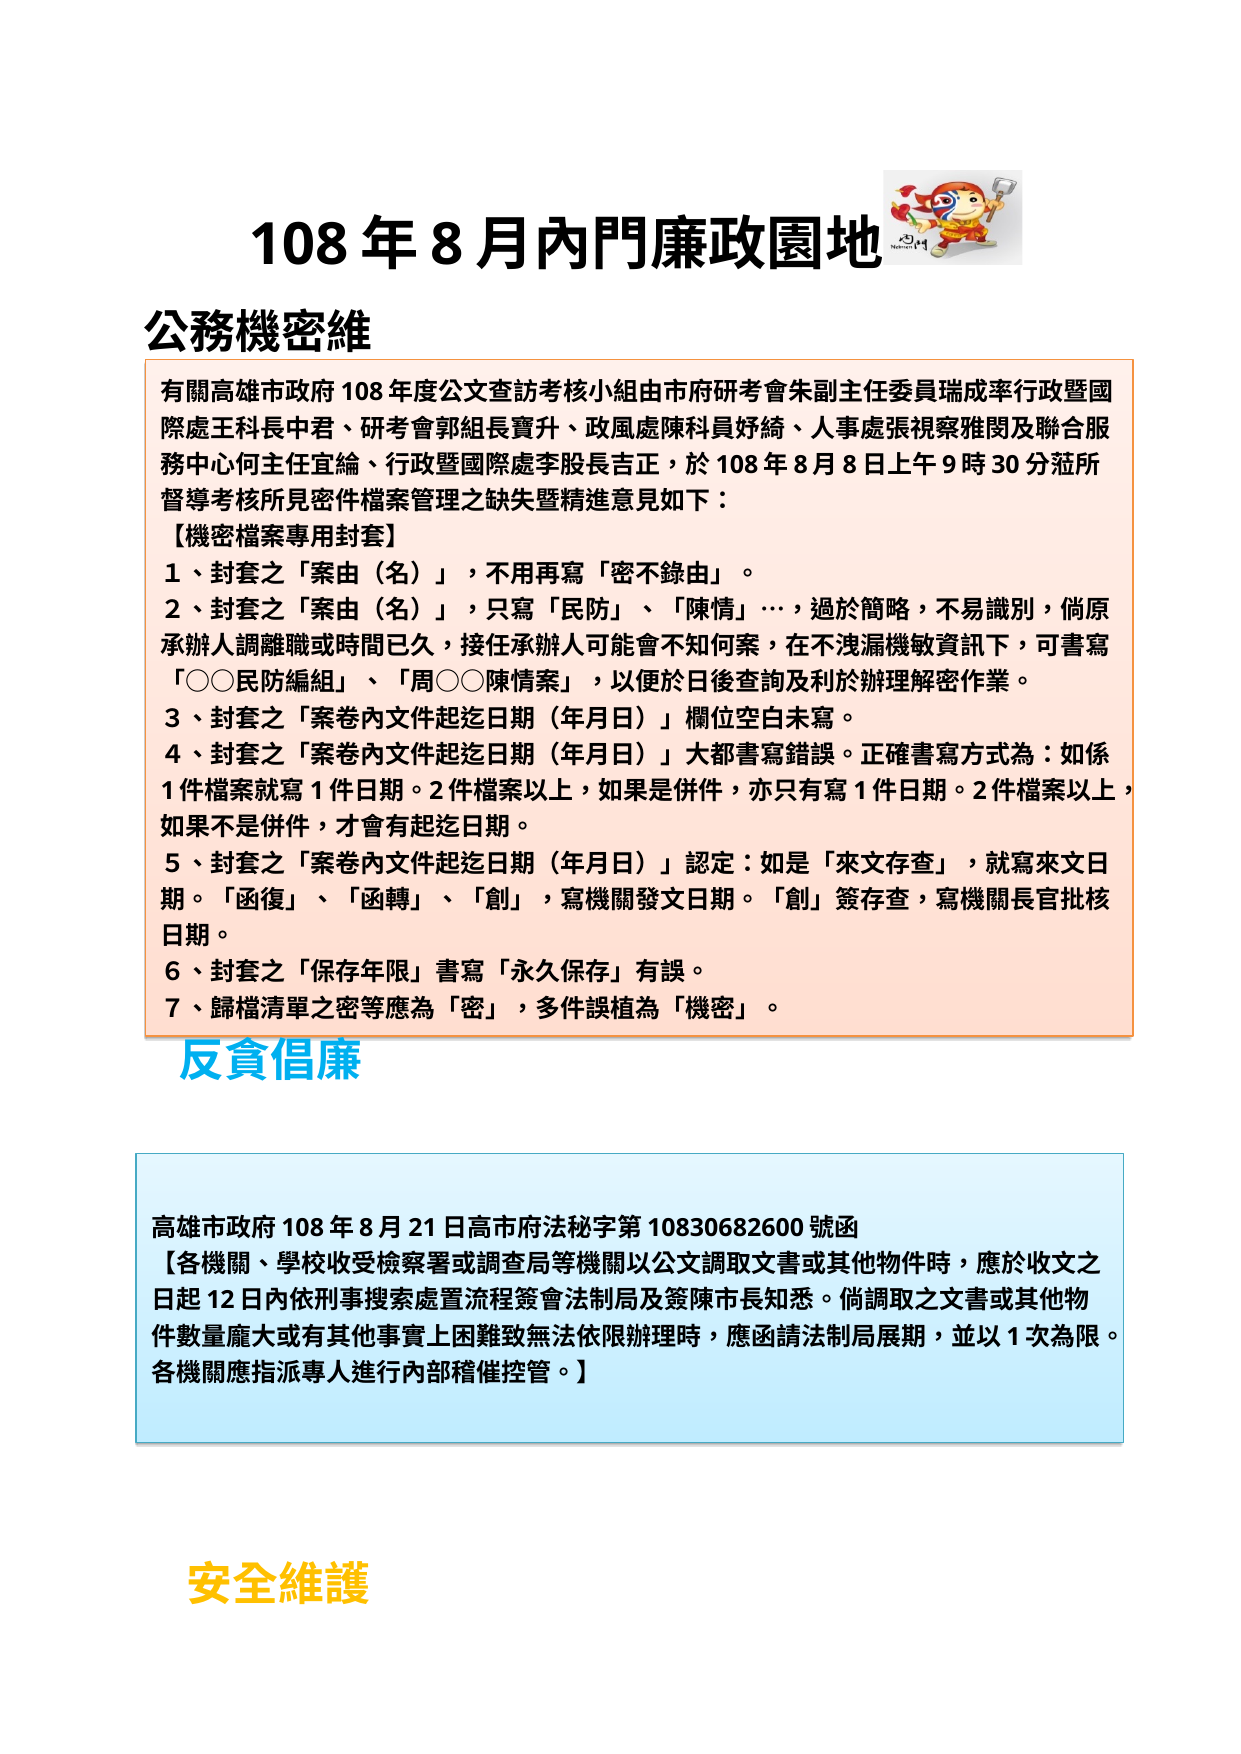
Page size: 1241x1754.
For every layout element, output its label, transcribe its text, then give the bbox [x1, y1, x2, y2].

text １、封套之「案由（名）」，不用再寫「密不錄由」。 [160, 553, 1118, 589]
text ３、封套之「案卷內文件起迄日期（年月日）」欄位空白未寫。 [160, 698, 1118, 734]
text 公務機密維護 [123, 295, 393, 404]
text ４、封套之「案卷內文件起迄日期（年月日）」大都書寫錯誤。正確書寫方式為：如係1件檔案就寫1件日期。2件檔案以上，如果是併件，亦只有寫1件日期。2件檔案以上，如果不是併件，才會有起迄日期。 [160, 734, 1118, 843]
text 有關高雄市政府108年度公文查訪考核小組由市府研考會朱副主任委員瑞成率行政暨國際處王科長中君、研考會郭組長寶升、政風處陳科員妤綺、人事處張視察雅閔及聯合服務中心何主任宜綸、行政暨國際處李股長吉正，於108年8月8日上午9時30分蒞所督導考核所見密件檔案管理之缺失暨精進意見如下： [160, 372, 1118, 517]
text ２、封套之「案由（名）」，只寫「民防」、「陳情」…，過於簡略，不易識別，倘原承辦人調離職或時間已久，接任承辦人可能會不知何案，在不洩漏機敏資訊下，可書寫「○○民防編組」、「周○○陳情案」，以便於日後查詢及利於辦理解密作業。 [160, 589, 1118, 698]
text 反貪倡廉 [135, 1023, 405, 1090]
text 【各機關、學校收受檢察署或調查局等機關以公文調取文書或其他物件時，應於收文之日起12日內依刑事搜索處置流程簽會法制局及簽陳市長知悉。倘調取之文書或其他物件數量龐大或有其他事實上困難致無法依限辦理時，應函請法制局展期，並以1次為限。各機關應指派專人進行內部稽催控管。】 [151, 1244, 1108, 1389]
text 【機密檔案專用封套】 [160, 517, 1118, 553]
text ５、封套之「案卷內文件起迄日期（年月日）」認定：如是「來文存查」，就寫來文日期。「函復」、「函轉」、「創」，寫機關發文日期。「創」簽存查，寫機關長官批核日期。 [160, 843, 1118, 952]
text 安全維護 [143, 1547, 413, 1613]
text 高雄市政府108年8月21日高市府法秘字第10830682600號函 [151, 1207, 1108, 1244]
text ６、封套之「保存年限」書寫「永久保存」有誤。 [160, 952, 1118, 988]
text ７、歸檔清單之密等應為「密」，多件誤植為「機密」。 [160, 988, 1118, 1024]
text 108年8月內門廉政園地 [187, 164, 1053, 277]
picture [883, 170, 1023, 265]
